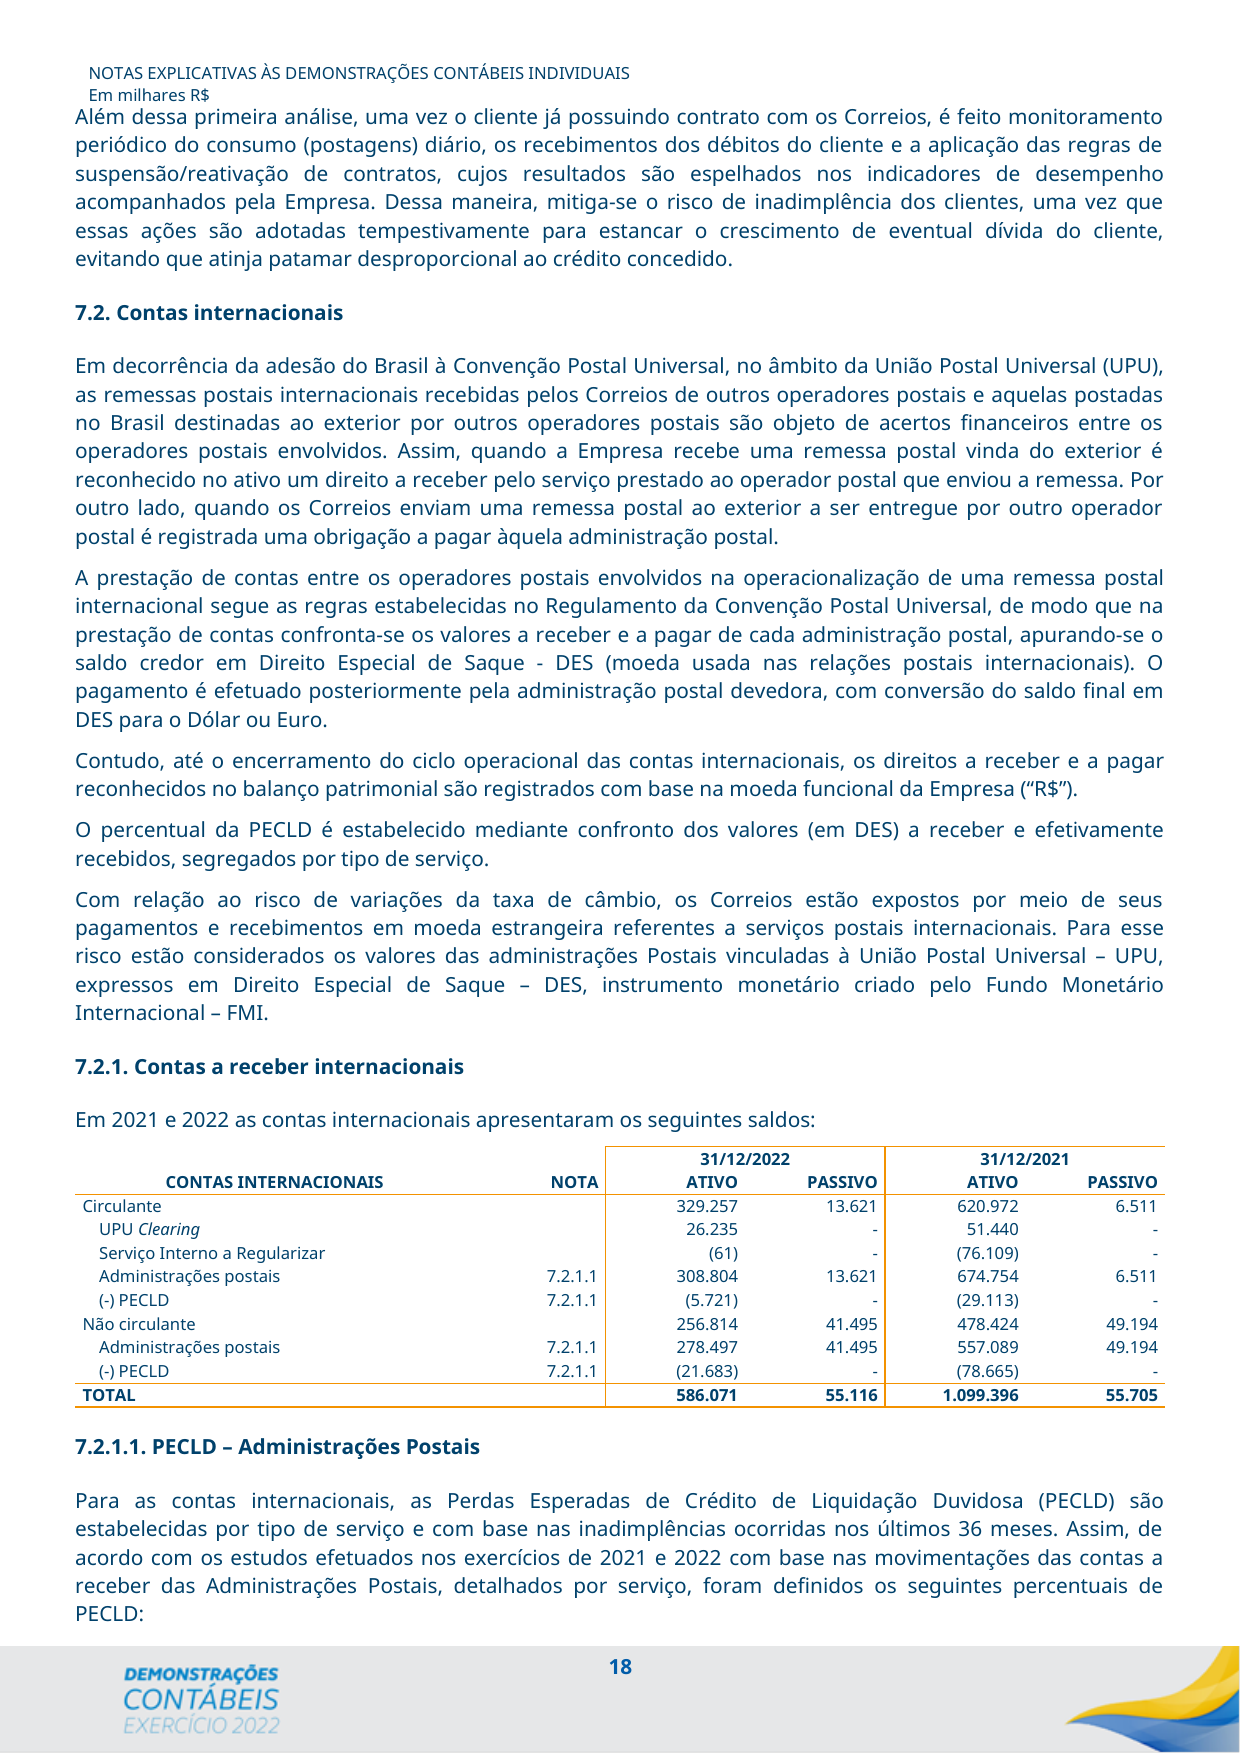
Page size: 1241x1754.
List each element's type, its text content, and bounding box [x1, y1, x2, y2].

table_cell - [745, 1241, 884, 1264]
table_cell 6.511 [1026, 1265, 1165, 1288]
table_cell 674.754 [886, 1265, 1026, 1288]
text Em decorrência da adesão do Brasil à Convenção Postal Universal, no âmbito da União Postal Universal (UPU), as remessas postais internacionais recebidas pelos Correios de outros operadores postais e aquelas postadas no Brasil destinadas ao exterior por outros operadores postais são objeto de acertos financeiros entre os operadores postais envolvidos. Assim, quando a Empresa recebe uma remessa postal vinda do exterior é reconhecido no ativo um direito a receber pelo serviço prestado ao operador postal que enviou a remessa. Por outro lado, quando os Correios enviam uma remessa postal ao exterior a ser entregue por outro operador postal é registrada uma obrigação a pagar àquela administração postal. [75, 351, 1165, 550]
table_cell 1.099.396 [886, 1384, 1026, 1406]
table_cell PASSIVO [745, 1170, 884, 1193]
table_cell [474, 1384, 605, 1406]
table_cell (61) [606, 1241, 745, 1264]
table_cell - [1026, 1241, 1165, 1264]
table_cell 13.621 [745, 1195, 884, 1217]
table_cell 620.972 [886, 1195, 1026, 1217]
table_cell 55.705 [1026, 1384, 1165, 1406]
table_cell 26.235 [606, 1217, 745, 1241]
table_cell 41.495 [745, 1335, 884, 1359]
table_cell ATIVO [606, 1170, 745, 1193]
table_cell - [1026, 1288, 1165, 1312]
table_cell (29.113) [886, 1288, 1026, 1312]
table_cell Serviço Interno a Regularizar [75, 1241, 474, 1264]
table_cell Administrações postais [75, 1265, 474, 1288]
table_cell Circulante [75, 1195, 474, 1217]
table_cell - [745, 1217, 884, 1241]
table_cell 49.194 [1026, 1312, 1165, 1335]
table_cell 51.440 [886, 1217, 1026, 1241]
table_cell [474, 1312, 605, 1335]
table_cell (5.721) [606, 1288, 745, 1312]
text Além dessa primeira análise, uma vez o cliente já possuindo contrato com os Correios, é feito monitoramento periódico do consumo (postagens) diário, os recebimentos dos débitos do cliente e a aplicação das regras de suspensão/reativação de contratos, cujos resultados são espelhados nos indicadores de desempenho acompanhados pela Empresa. Dessa maneira, mitiga-se o risco de inadimplência dos clientes, uma vez que essas ações são adotadas tempestivamente para estancar o crescimento de eventual dívida do cliente, evitando que atinja patamar desproporcional ao crédito concedido. [75, 112, 1165, 273]
table_cell 6.511 [1026, 1195, 1165, 1217]
list 7.2. Contas internacionais [75, 298, 1165, 326]
table_cell [474, 1217, 605, 1241]
table_cell - [1026, 1359, 1165, 1383]
table_cell 256.814 [606, 1312, 745, 1335]
table_cell - [1026, 1217, 1165, 1241]
table_cell [474, 1195, 605, 1217]
table_cell Administrações postais [75, 1335, 474, 1359]
table_cell 329.257 [606, 1195, 745, 1217]
table_cell 557.089 [886, 1335, 1026, 1359]
table_cell (-) PECLD [75, 1359, 474, 1383]
table_cell 41.495 [745, 1312, 884, 1335]
table_cell NOTA [474, 1170, 605, 1193]
table_cell 308.804 [606, 1265, 745, 1288]
table_cell (78.665) [886, 1359, 1026, 1383]
text Com relação ao risco de variações da taxa de câmbio, os Correios estão expostos por meio de seus pagamentos e recebimentos em moeda estrangeira referentes a serviços postais internacionais. Para esse risco estão considerados os valores das administrações Postais vinculadas à União Postal Universal – UPU, expressos em Direito Especial de Saque – DES, instrumento monetário criado pelo Fundo Monetário Internacional – FMI. [75, 885, 1165, 1027]
table_cell - [745, 1288, 884, 1312]
text Em 2021 e 2022 as contas internacionais apresentaram os seguintes saldos: [75, 1105, 1165, 1134]
table_cell Não circulante [75, 1312, 474, 1335]
text Para as contas internacionais, as Perdas Esperadas de Crédito de Liquidação Duvidosa (PECLD) são estabelecidas por tipo de serviço e com base nas inadimplências ocorridas nos últimos 36 meses. Assim, de acordo com os estudos efetuados nos exercícios de 2021 e 2022 com base nas movimentações das contas a receber das Administrações Postais, detalhados por serviço, foram definidos os seguintes percentuais de PECLD: [75, 1486, 1165, 1628]
table_cell 586.071 [606, 1384, 745, 1406]
table_cell CONTAS INTERNACIONAIS [75, 1170, 474, 1193]
list 7.2.1. Contas a receber internacionais [75, 1052, 1165, 1080]
table_cell 49.194 [1026, 1335, 1165, 1359]
table_cell PASSIVO [1026, 1170, 1165, 1193]
table_cell UPU Clearing [75, 1217, 474, 1241]
table_header [474, 1146, 605, 1170]
table_header 31/12/2021 [886, 1147, 1165, 1170]
table_cell 278.497 [606, 1335, 745, 1359]
table_cell 55.116 [745, 1384, 884, 1406]
table_cell 7.2.1.1 [474, 1265, 605, 1288]
table_cell 7.2.1.1 [474, 1359, 605, 1383]
table_header 31/12/2022 [606, 1147, 884, 1170]
table_cell ATIVO [886, 1170, 1026, 1193]
table_cell 478.424 [886, 1312, 1026, 1335]
table_cell 7.2.1.1 [474, 1288, 605, 1312]
list 7.2.1.1. PECLD – Administrações Postais [75, 1432, 1165, 1461]
text Contudo, até o encerramento do ciclo operacional das contas internacionais, os direitos a receber e a pagar reconhecidos no balanço patrimonial são registrados com base na moeda funcional da Empresa (“R$”). [75, 746, 1165, 803]
table_cell TOTAL [75, 1384, 474, 1406]
text A prestação de contas entre os operadores postais envolvidos na operacionalização de uma remessa postal internacional segue as regras estabelecidas no Regulamento da Convenção Postal Universal, de modo que na prestação de contas confronta-se os valores a receber e a pagar de cada administração postal, apurando-se o saldo credor em Direito Especial de Saque - DES (moeda usada nas relações postais internacionais). O pagamento é efetuado posteriormente pela administração postal devedora, com conversão do saldo final em DES para o Dólar ou Euro. [75, 563, 1165, 733]
table_cell (76.109) [886, 1241, 1026, 1264]
table_cell (-) PECLD [75, 1288, 474, 1312]
text O percentual da PECLD é estabelecido mediante confronto dos valores (em DES) a receber e efetivamente recebidos, segregados por tipo de serviço. [75, 815, 1165, 872]
picture [0, 1646, 1241, 1754]
table_cell 7.2.1.1 [474, 1335, 605, 1359]
table_cell 13.621 [745, 1265, 884, 1288]
table_header [75, 1146, 474, 1170]
table_cell - [745, 1359, 884, 1383]
table_cell (21.683) [606, 1359, 745, 1383]
table_cell [474, 1241, 605, 1264]
